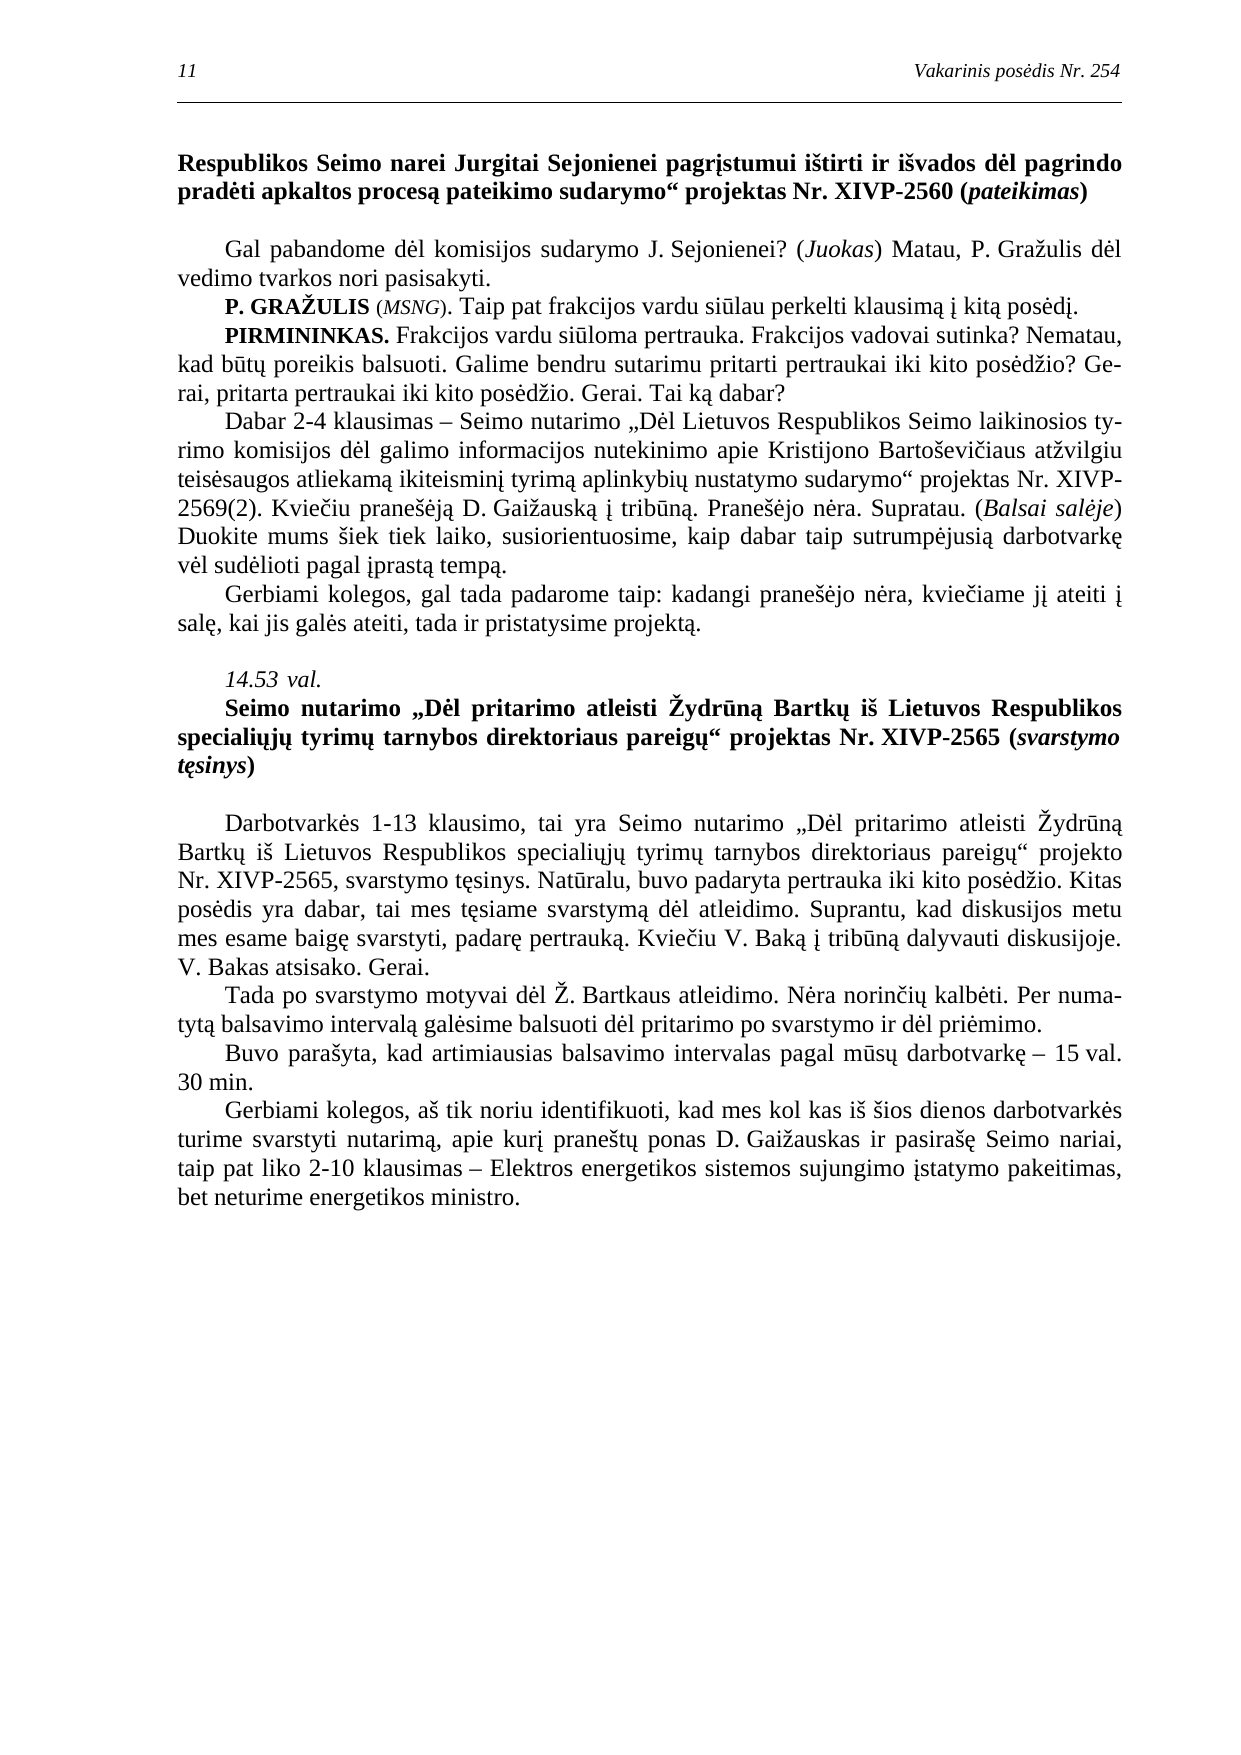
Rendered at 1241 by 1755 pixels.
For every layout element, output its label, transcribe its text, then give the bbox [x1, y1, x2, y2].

text Sei­mo nu­ta­ri­mo „Dėl pri­ta­ri­mo at­leis­ti Žyd­rū­ną Bart­kų iš Lie­tu­vos Res­pub­li­kos spe­cia­lių­jų ty­ri­mų tar­ny­bos di­rek­to­riaus pa­rei­gų“ pro­jek­tas Nr. XIVP-2565 (svars­ty­mo tę­si­nys) [177, 693, 1122, 779]
text Gal pa­ban­do­me dėl ko­mi­si­jos su­da­ry­mo J. Se­jo­nie­nei? (Juo­kas) Ma­tau, P. Gra­žu­lis dėl ve­di­mo tvar­kos no­ri pa­si­sa­ky­ti. [177, 234, 1122, 291]
text Ger­bia­mi ko­le­gos, gal ta­da pa­da­ro­me taip: ka­dan­gi pra­ne­šė­jo nė­ra, kvie­čia­me jį at­ei­ti į sa­lę, kai jis ga­lės at­ei­ti, ta­da ir pri­sta­ty­si­me pro­jek­tą. [177, 579, 1122, 636]
text 14.53 val. [224, 665, 1122, 693]
text PIRMININKAS. Frak­ci­jos var­du siū­lo­ma per­trau­ka. Frak­ci­jos va­do­vai su­tin­ka? Ne­ma­tau, kad bū­tų po­rei­kis bal­suo­ti. Ga­li­me ben­dru su­ta­ri­mu pri­tar­ti per­trau­kai iki ki­to po­sė­džio? Ge­rai, pri­tar­ta per­trau­kai iki ki­to po­sė­džio. Ge­rai. Tai ką da­bar? [177, 320, 1122, 406]
text Da­bar 2-4 klau­si­mas – Sei­mo nu­ta­ri­mo „Dėl Lie­tu­vos Res­pub­li­kos Sei­mo lai­ki­no­sios ty­ri­mo ko­mi­si­jos dėl ga­li­mo in­for­ma­ci­jos nu­te­ki­ni­mo apie Kris­ti­jo­no Bar­to­še­vi­čiaus at­žvil­giu tei­sė­sau­gos at­lie­ka­mą iki­teis­mi­nį ty­ri­mą ap­lin­ky­bių nu­sta­ty­mo su­da­ry­mo“ pro­jek­tas Nr. XIVP-2569(2). Kvie­čiu pra­ne­šė­ją D. Gai­žaus­ką į tri­bū­ną. Pra­ne­šė­jo nė­ra. Su­pra­tau. (Bal­sai sa­lė­je) Duo­ki­te mums šiek tiek lai­ko, su­sio­rien­tuo­si­me, kaip da­bar taip su­trum­pė­ju­sią dar­bo­tvarkę vėl su­dė­lio­ti pa­gal įpras­tą tem­pą. [177, 406, 1122, 579]
text Bu­vo pa­ra­šy­ta, kad ar­ti­miau­sias bal­sa­vi­mo in­ter­va­las pa­gal mū­sų dar­bo­tvarkę – 15 val. 30 min. [177, 1038, 1122, 1095]
text P. GRAŽULIS (MSNG). Taip pat frak­ci­jos var­du siū­lau per­kel­ti klau­si­mą į ki­tą po­sė­dį. [177, 291, 1122, 320]
text Ta­da po svars­ty­mo mo­ty­vai dėl Ž. Bart­kaus at­lei­di­mo. Nė­ra no­rin­čių kal­bė­ti. Per nu­ma­ty­tą bal­sa­vi­mo in­ter­va­lą ga­lė­si­me bal­suo­ti dėl pri­ta­ri­mo po svars­ty­mo ir dėl pri­ėmi­mo. [177, 980, 1122, 1038]
text Res­pub­li­kos Sei­mo na­rei Jur­gi­tai Se­jo­nie­nei pa­grįs­tu­mui iš­tir­ti ir iš­va­dos dėl pa­grin­do pra­dė­ti ap­kal­tos pro­ce­są pa­tei­ki­mo su­da­ry­mo“ pro­jek­tas Nr. XIVP-2560 (pa­tei­ki­mas) [177, 148, 1122, 205]
text Ger­bia­mi ko­le­gos, aš tik no­riu iden­ti­fi­kuo­ti, kad mes kol kas iš šios die­nos dar­bo­tvarkės tu­ri­me svars­ty­ti nu­ta­ri­mą, apie ku­rį pra­neš­tų po­nas D. Gai­žaus­kas ir pa­si­ra­šę Sei­mo na­riai, taip pat li­ko 2-10 klau­si­mas – Elek­tros ener­ge­ti­kos sis­te­mos su­jun­gi­mo įsta­ty­mo pa­kei­ti­mas, bet ne­tu­ri­me ener­ge­ti­kos mi­nist­ro. [177, 1095, 1122, 1210]
text Dar­bo­tvarkės 1-13 klau­si­mo, tai yra Sei­mo nu­ta­ri­mo „Dėl pri­ta­ri­mo at­leis­ti Žyd­rū­ną Bart­kų iš Lie­tu­vos Res­pub­li­kos spe­cia­lių­jų ty­ri­mų tar­ny­bos di­rek­to­riaus pa­rei­gų“ pro­jek­to Nr. XIVP-2565, svars­ty­mo tę­si­nys. Na­tū­ra­lu, bu­vo pa­da­ry­ta per­trau­ka iki ki­to po­sė­džio. Ki­tas po­sė­dis yra da­bar, tai mes tę­sia­me svars­ty­mą dėl at­lei­di­mo. Su­pran­tu, kad dis­ku­si­jos me­tu mes esa­me bai­gę svars­ty­ti, pa­da­rę per­trau­ką. Kvie­čiu V. Ba­ką į tri­bū­ną da­ly­vau­ti dis­ku­si­jo­je. V. Ba­kas at­si­sa­ko. Ge­rai. [177, 808, 1122, 980]
